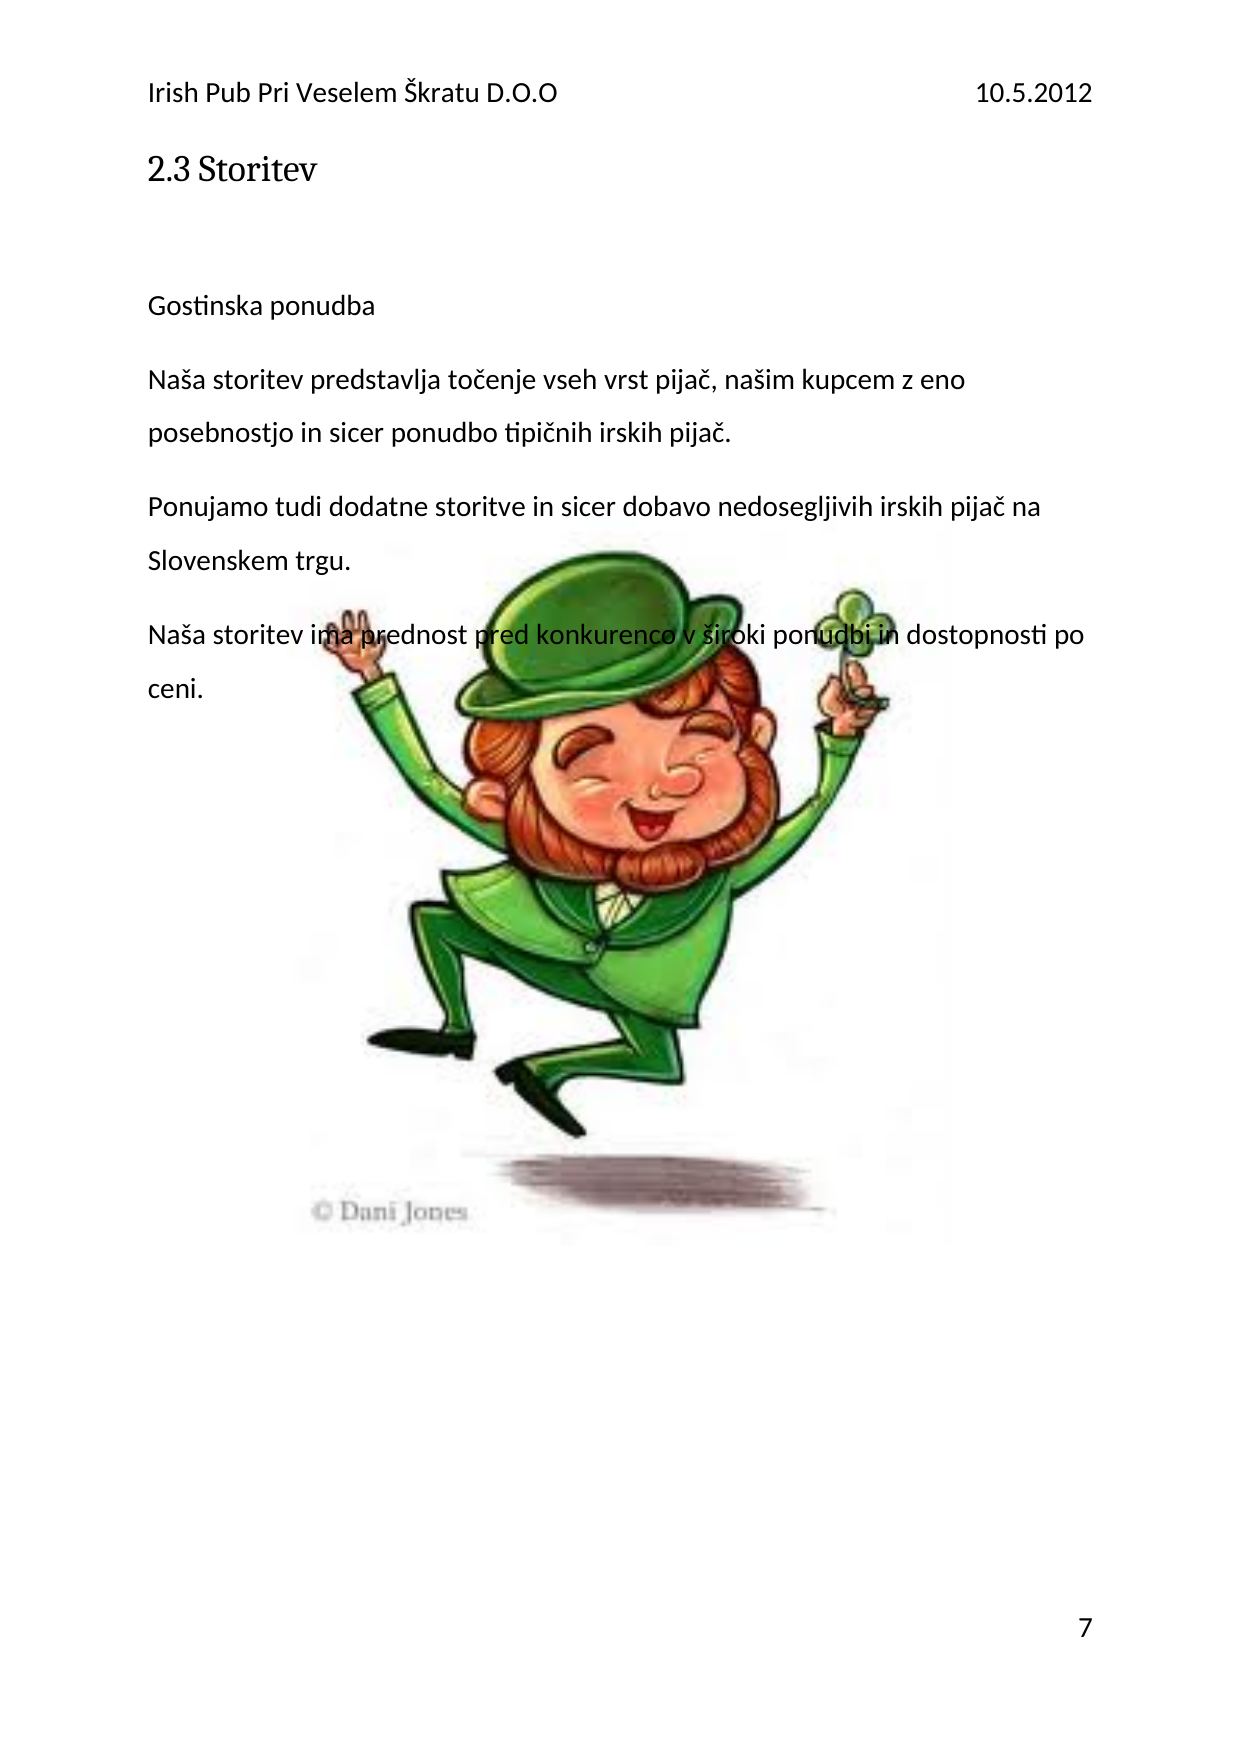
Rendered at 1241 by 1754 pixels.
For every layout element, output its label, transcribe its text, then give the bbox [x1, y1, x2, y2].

text Ponujamo tudi dodatne storitve in sicer dobavo nedosegljivih irskih pijač na Slovenskem trgu. [148, 488, 1093, 578]
subtitle 2.3 Storitev [148, 148, 1093, 191]
text Naša storitev predstavlja točenje vseh vrst pijač, našim kupcem z eno posebnostjo in sicer ponudbo tipičnih irskih pijač. [148, 361, 1093, 450]
picture [287, 578, 953, 616]
picture [287, 705, 953, 1246]
text Naša storitev ima prednost pred konkurenco v široki ponudbi in dostopnosti po ceni. [148, 616, 1093, 705]
text Gostinska ponudba [148, 287, 1093, 322]
